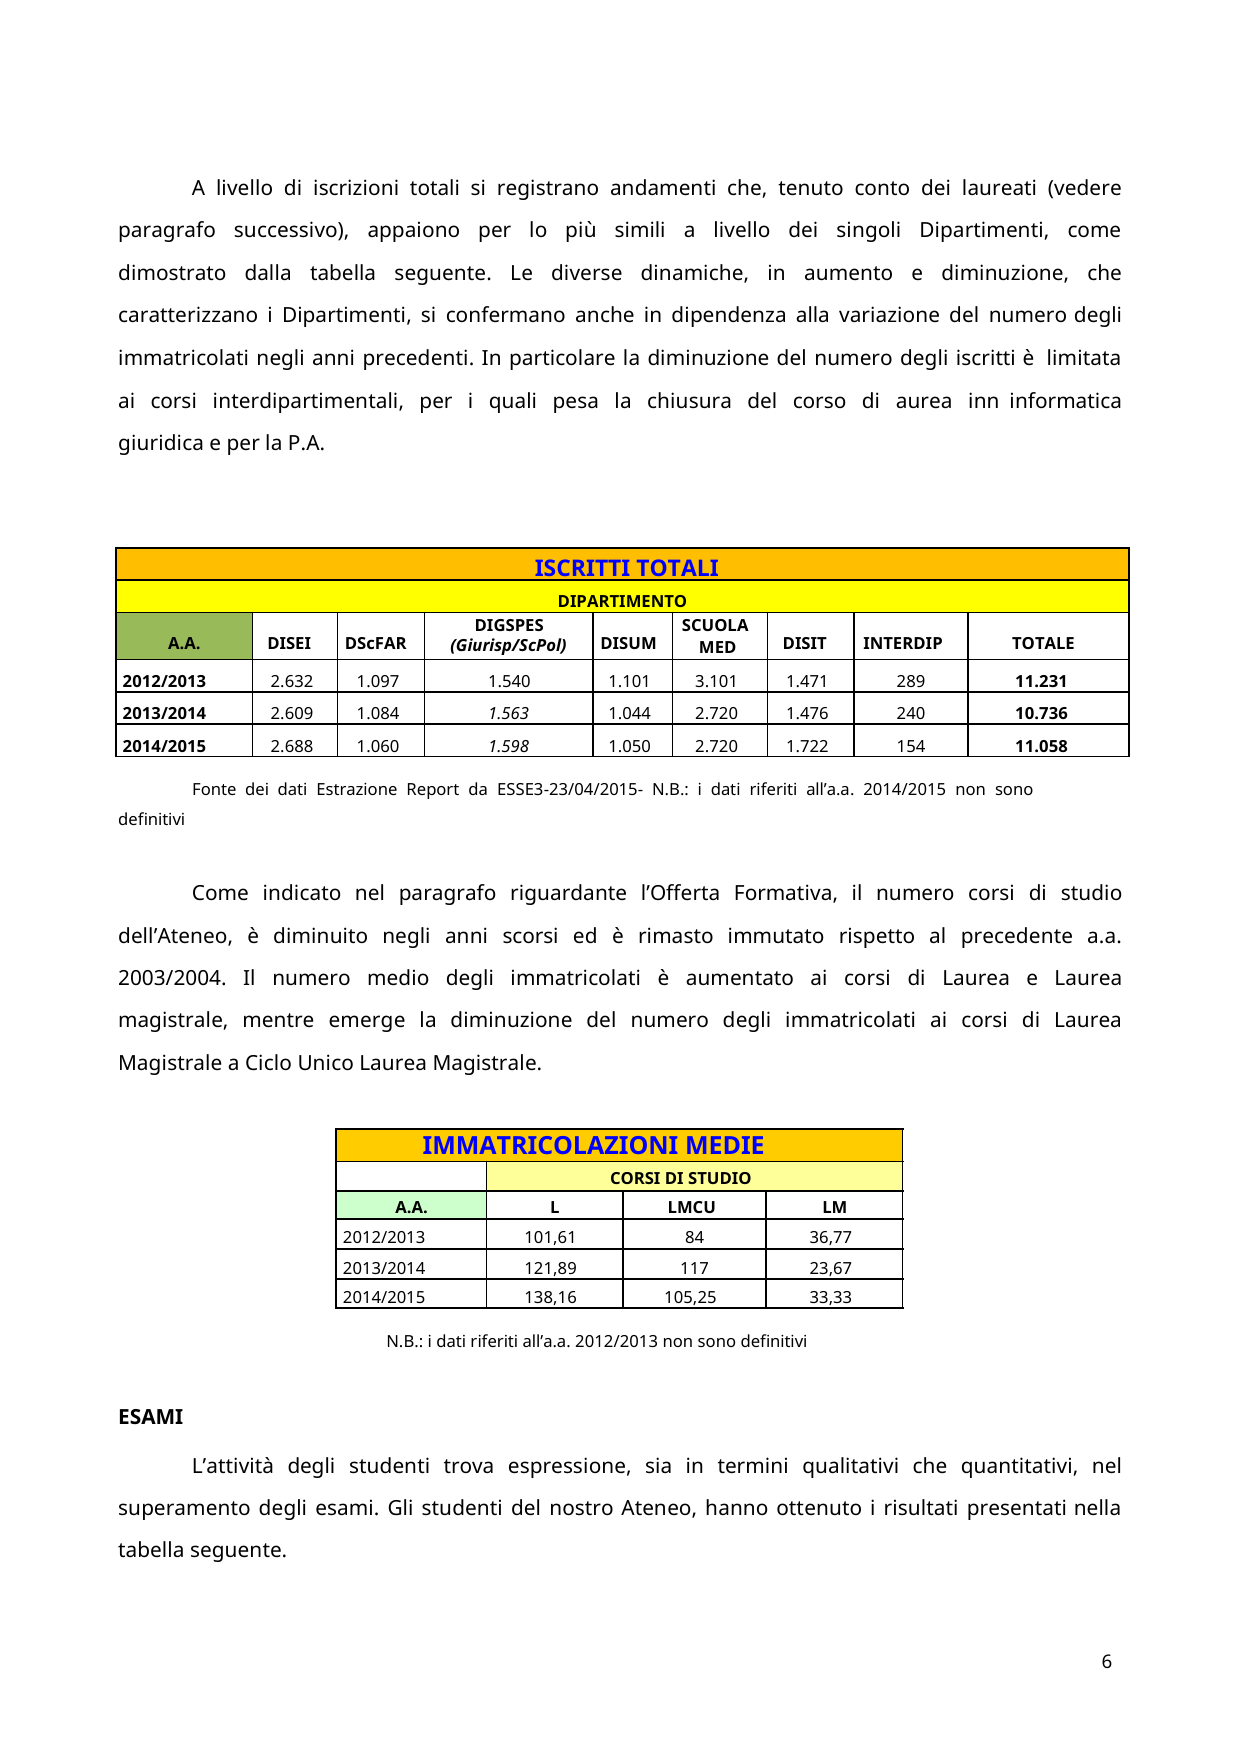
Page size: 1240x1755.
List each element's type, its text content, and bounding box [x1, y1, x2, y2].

text L’attività degli studenti trova espressione, sia in termini qualitativi che quantitativi, nel superamento degli esami. Gli studenti del nostro Ateneo, hanno ottenuto i risultati presentati nella tabella seguente. [118, 1451, 1122, 1564]
table_cell A.A. [337, 1192, 486, 1218]
table_cell A.A. [117, 613, 252, 659]
table_cell 1.084 [338, 693, 424, 723]
table_header ISCRITTI TOTALI [117, 549, 1128, 579]
table_cell 1.722 [768, 725, 853, 756]
table_cell 2012/2013 [117, 660, 252, 691]
table_cell 240 [855, 693, 967, 723]
table_cell [337, 1162, 486, 1190]
table_cell 36,77 [767, 1220, 902, 1248]
table_cell 2014/2015 [117, 725, 252, 756]
table_cell 1.476 [768, 693, 853, 723]
table_cell 1.050 [594, 725, 672, 756]
table_cell DISIT [768, 613, 853, 659]
table_cell 1.563 [425, 693, 592, 723]
table_cell 117 [624, 1250, 765, 1278]
table_cell INTERDIP [855, 613, 967, 659]
table_cell DIGSPES (Giurisp/ScPol) [425, 613, 592, 659]
table_cell 2013/2014 [337, 1250, 486, 1278]
table_cell 289 [855, 660, 967, 691]
subtitle ESAMI [118, 1402, 1142, 1431]
table_cell 1.060 [338, 725, 424, 756]
table_cell 2.720 [673, 725, 767, 756]
table_cell 2014/2015 [337, 1280, 486, 1307]
text A livello di iscrizioni totali si registrano andamenti che, tenuto conto dei laureati (vedere paragrafo successivo), appaiono per lo più simili a livello dei singoli Dipartimenti, come dimostrato dalla tabella seguente. Le diverse dinamiche, in aumento e diminuzione, che caratterizzano i Dipartimenti, si confermano anche in dipendenza alla variazione del numero degli immatricolati negli anni precedenti. In particolare la diminuzione del numero degli iscritti è limitata ai corsi interdipartimentali, per i quali pesa la chiusura del corso di aurea inn informatica giuridica e per la P.A. [118, 173, 1122, 457]
table_cell 2.688 [253, 725, 337, 756]
table_cell SCUOLA MED [673, 613, 767, 659]
table_cell DScFAR [338, 613, 424, 659]
text Come indicato nel paragrafo riguardante l’Offerta Formativa, il numero corsi di studio dell’Ateneo, è diminuito negli anni scorsi ed è rimasto immutato rispetto al precedente a.a. 2003/2004. Il numero medio degli immatricolati è aumentato ai corsi di Laurea e Laurea magistrale, mentre emerge la diminuzione del numero degli immatricolati ai corsi di Laurea Magistrale a Ciclo Unico Laurea Magistrale. [118, 878, 1122, 1076]
text N.B.: i dati riferiti all’a.a. 2012/2013 non sono definitivi [386, 1329, 1142, 1352]
table_cell 84 [624, 1220, 765, 1248]
table_cell 2.720 [673, 693, 767, 723]
table_cell 2.632 [253, 660, 337, 691]
table_cell DISEI [253, 613, 337, 659]
table_cell L [487, 1192, 622, 1218]
table_cell 101,61 [487, 1220, 622, 1248]
table_cell DIPARTIMENTO [117, 581, 1128, 612]
table_cell 2013/2014 [117, 693, 252, 723]
table_cell 138,16 [487, 1280, 622, 1307]
table_cell 3.101 [673, 660, 767, 691]
table_cell 1.097 [338, 660, 424, 691]
text Fonte dei dati Estrazione Report da ESSE3-23/04/2015- N.B.: i dati riferiti all’a.a. 2014/2015 non sono [192, 778, 1142, 800]
table_cell 1.101 [594, 660, 672, 691]
table_cell 1.471 [768, 660, 853, 691]
table_cell CORSI DI STUDIO [487, 1162, 902, 1190]
table_cell LMCU [624, 1192, 765, 1218]
table_header IMMATRICOLAZIONI MEDIE [337, 1130, 902, 1161]
table_cell 105,25 [624, 1280, 765, 1307]
table_cell 10.736 [969, 693, 1128, 723]
table_cell 121,89 [487, 1250, 622, 1278]
table_cell 154 [855, 725, 967, 756]
table_cell DISUM [594, 613, 672, 659]
table_cell 2.609 [253, 693, 337, 723]
table_cell TOTALE [969, 613, 1128, 659]
table_cell LM [767, 1192, 902, 1218]
table_cell 11.231 [969, 660, 1128, 691]
table_cell 2012/2013 [337, 1220, 486, 1248]
table_cell 1.598 [425, 725, 592, 756]
text definitivi [118, 808, 189, 830]
table_cell 1.044 [594, 693, 672, 723]
table_cell 23,67 [767, 1250, 902, 1278]
table_cell 11.058 [969, 725, 1128, 756]
table_cell 33,33 [767, 1280, 902, 1307]
table_cell 1.540 [425, 660, 592, 691]
